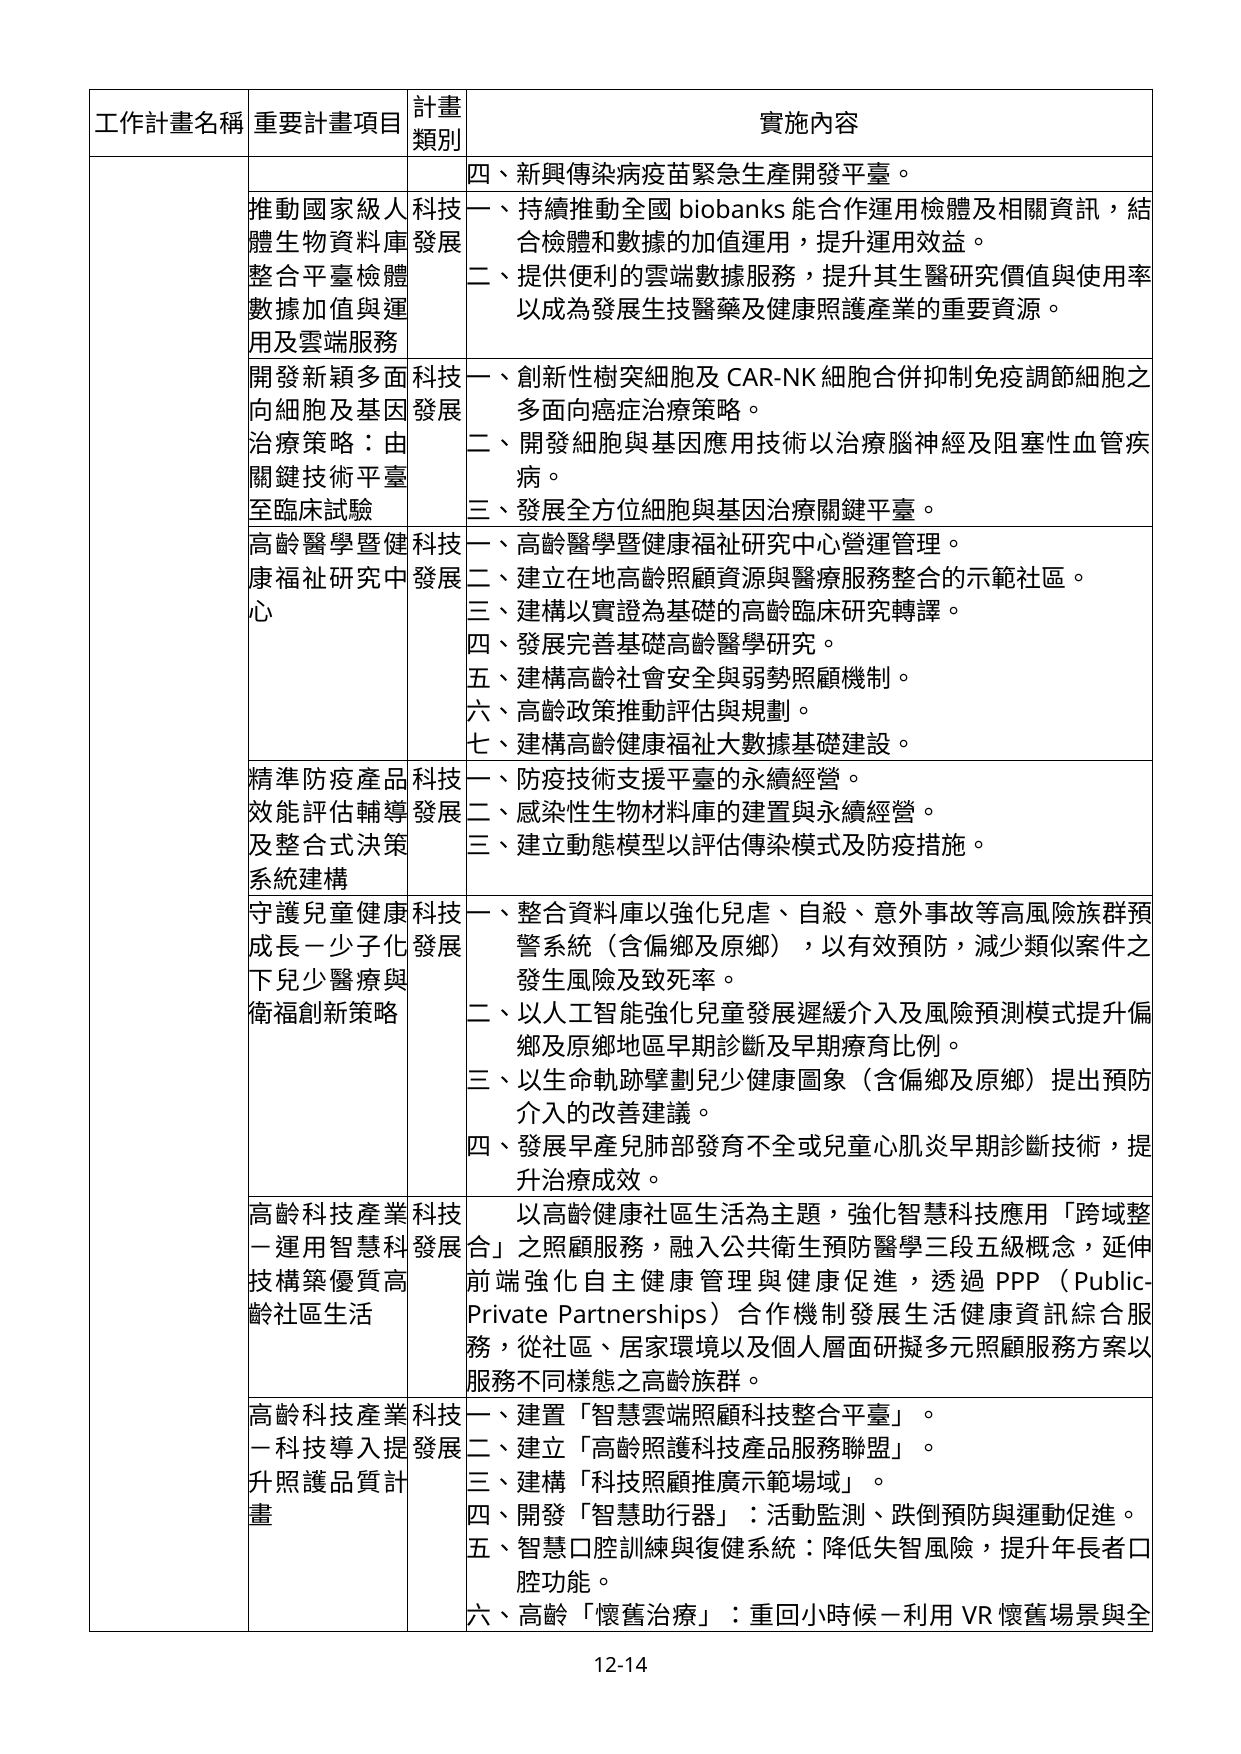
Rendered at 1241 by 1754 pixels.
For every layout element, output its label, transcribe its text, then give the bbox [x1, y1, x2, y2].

table_header 計畫類別 [408, 90, 466, 156]
table_cell 一、建置「智慧雲端照顧科技整合平臺」。 二、建立「高齡照護科技產品服務聯盟」。 三、建構「科技照顧推廣示範場域」。 四、開發「智慧助行器」：活動監測、跌倒預防與運動促進。 五、智慧口腔訓練與復健系統：降低失智風險，提升年長者口腔功能。 六、高齡「懷舊治療」：重回小時候－利用VR懷舊場景與全 [467, 1398, 1152, 1631]
table_cell [408, 157, 466, 191]
table_cell 一、高齡醫學暨健康福祉研究中心營運管理。 二、建立在地高齡照顧資源與醫療服務整合的示範社區。 三、建構以實證為基礎的高齡臨床研究轉譯。 四、發展完善基礎高齡醫學研究。 五、建構高齡社會安全與弱勢照顧機制。 六、高齡政策推動評估與規劃。 七、建構高齡健康福祉大數據基礎建設。 [467, 527, 1152, 760]
table_cell 一、防疫技術支援平臺的永續經營。 二、感染性生物材料庫的建置與永續經營。 三、建立動態模型以評估傳染模式及防疫措施。 [467, 761, 1152, 895]
table_cell 精準防疫產品效能評估輔導及整合式決策系統建構 [249, 761, 407, 895]
table_header 工作計畫名稱 [90, 90, 248, 156]
table_cell 科技發展 [408, 192, 466, 358]
table_cell 一、整合資料庫以強化兒虐、自殺、意外事故等高風險族群預警系統（含偏鄉及原鄉），以有效預防，減少類似案件之發生風險及致死率。 二、以人工智能強化兒童發展遲緩介入及風險預測模式提升偏鄉及原鄉地區早期診斷及早期療育比例。 三、以生命軌跡擘劃兒少健康圖象（含偏鄉及原鄉）提出預防介入的改善建議。 四、發展早產兒肺部發育不全或兒童心肌炎早期診斷技術，提升治療成效。 [467, 896, 1152, 1196]
table_cell 以高齡健康社區生活為主題，強化智慧科技應用「跨域整合」之照顧服務，融入公共衛生預防醫學三段五級概念，延伸前端強化自主健康管理與健康促進，透過PPP（Public-Private Partnerships）合作機制發展生活健康資訊綜合服務，從社區、居家環境以及個人層面研擬多元照顧服務方案以服務不同樣態之高齡族群。 [467, 1197, 1152, 1397]
table_cell 科技發展 [408, 527, 466, 760]
table_cell 推動國家級人體生物資料庫整合平臺檢體數據加值與運用及雲端服務 [249, 192, 407, 358]
table_cell 守護兒童健康成長－少子化下兒少醫療與衛福創新策略 [249, 896, 407, 1196]
table_header 重要計畫項目 [249, 90, 407, 156]
table_cell [249, 157, 407, 191]
table_cell 開發新穎多面向細胞及基因治療策略：由關鍵技術平臺至臨床試驗 [249, 359, 407, 526]
table_cell 科技發展 [408, 761, 466, 895]
table_cell 一、持續推動全國biobanks能合作運用檢體及相關資訊，結合檢體和數據的加值運用，提升運用效益。 二、提供便利的雲端數據服務，提升其生醫研究價值與使用率以成為發展生技醫藥及健康照護產業的重要資源。 [467, 192, 1152, 358]
table_cell 四、新興傳染病疫苗緊急生產開發平臺。 [467, 157, 1152, 191]
table_cell 一、創新性樹突細胞及CAR-NK細胞合併抑制免疫調節細胞之多面向癌症治療策略。 二、開發細胞與基因應用技術以治療腦神經及阻塞性血管疾病。 三、發展全方位細胞與基因治療關鍵平臺。 [467, 359, 1152, 526]
table_cell 科技發展 [408, 896, 466, 1196]
table_cell 高齡科技產業－運用智慧科技構築優質高齡社區生活 [249, 1197, 407, 1397]
table_cell 高齡醫學暨健康福祉研究中心 [249, 527, 407, 760]
table_cell 科技發展 [408, 1398, 466, 1631]
table_cell 高齡科技產業－科技導入提升照護品質計畫 [249, 1398, 407, 1631]
table_cell 科技發展 [408, 359, 466, 526]
table_cell 科技發展 [408, 1197, 466, 1397]
table_header 實施內容 [467, 90, 1152, 156]
